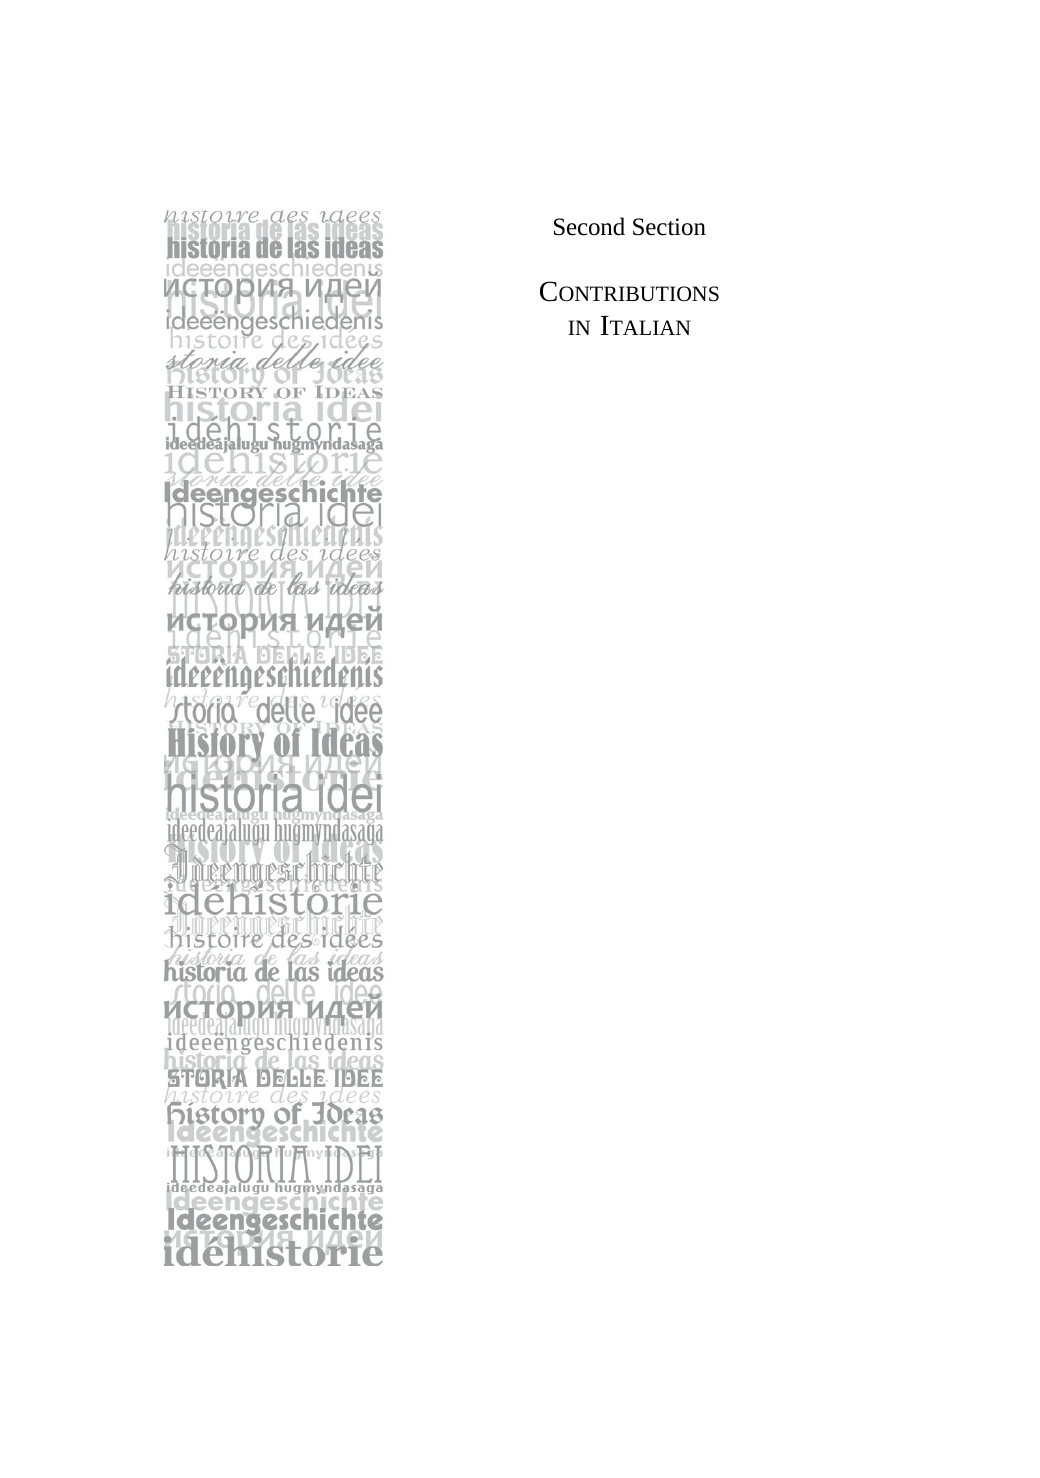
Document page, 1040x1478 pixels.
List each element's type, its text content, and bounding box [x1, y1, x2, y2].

text CONTRIBUTIONS [533, 276, 726, 308]
text Second Section [552, 213, 709, 240]
text IN ITALIAN [533, 308, 726, 341]
